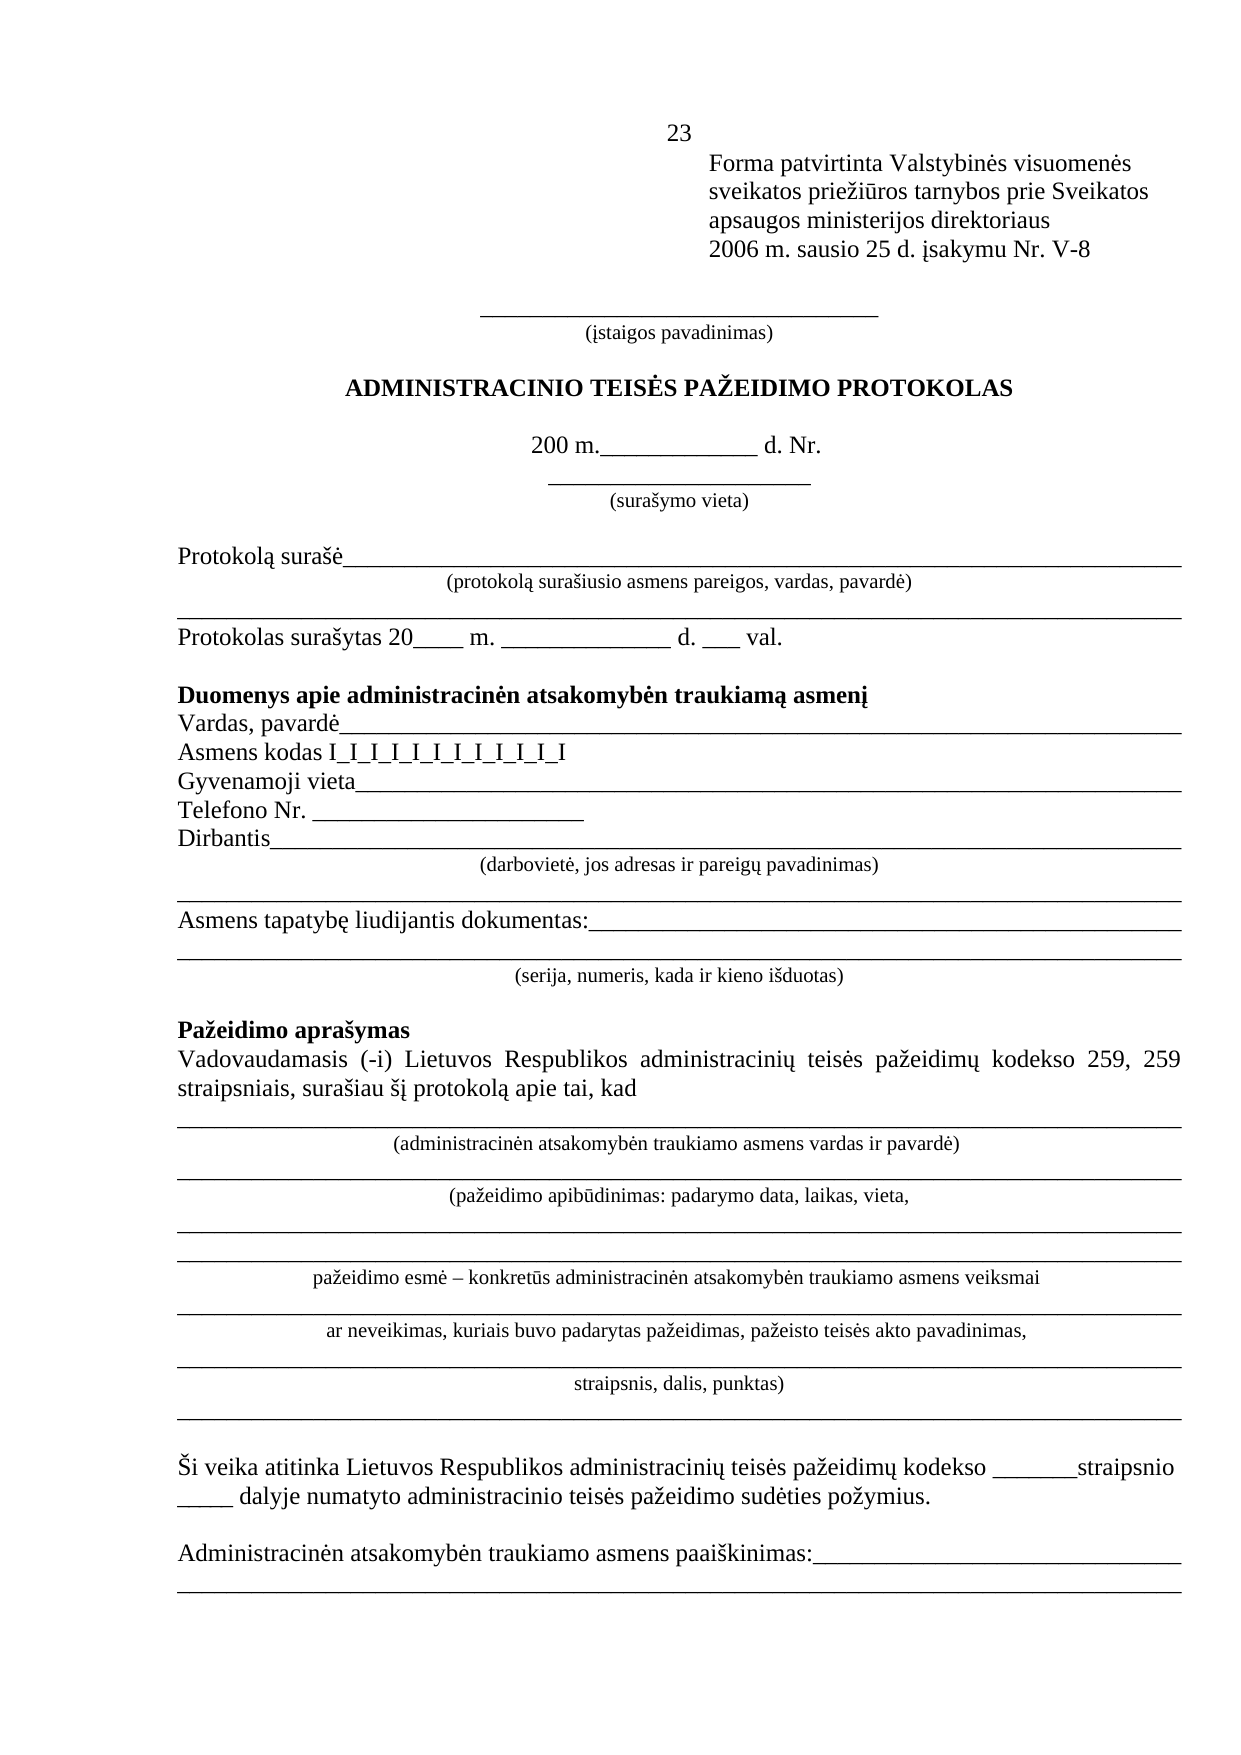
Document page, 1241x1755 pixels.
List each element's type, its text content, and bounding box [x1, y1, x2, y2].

text (serija, numeris, kada ir kieno išduotas) [177, 963, 1181, 987]
text ar neveikimas, kuriais buvo padarytas pažeidimas, pažeisto teisės akto pavadinimas, [177, 1318, 1181, 1342]
text (darbovietė, jos adresas ir pareigų pavadinimas) [177, 852, 1181, 876]
text apsaugos ministerijos direktoriaus [177, 205, 1181, 234]
text Pažeidimo aprašymas [177, 1015, 1181, 1044]
text Asmens tapatybę liudijantis dokumentas: [177, 905, 1181, 934]
text sveikatos priežiūros tarnybos prie Sveikatos [177, 176, 1181, 205]
text Ši veika atitinka Lietuvos Respublikos administracinių teisės pažeidimų kodekso straipsnio [177, 1452, 1181, 1481]
text Dirbantis [177, 823, 1181, 852]
text pažeidimo esmė – konkretūs administracinėn atsakomybėn traukiamo asmens veiksmai [177, 1265, 1181, 1289]
text (surašymo vieta) [177, 488, 1181, 512]
text Protokolas surašytas 20____ m. d. ___ val. [177, 622, 1181, 651]
text (protokolą surašiusio asmens pareigos, vardas, pavardė) [177, 569, 1181, 593]
text Forma patvirtinta Valstybinės visuomenės [702, 148, 1181, 176]
text Vadovaudamasis (-i) Lietuvos Respublikos administracinių teisės pažeidimų kodekso 259, 259 straipsniais, surašiau šį protokolą apie tai, kad [177, 1044, 1181, 1102]
text Telefono Nr. [177, 795, 1181, 823]
text (administracinėn atsakomybėn traukiamo asmens vardas ir pavardė) [177, 1130, 1181, 1154]
text straipsnis, dalis, punktas) [177, 1370, 1181, 1394]
text ADMINISTRACINIO TEISĖS PAŽEIDIMO PROTOKOLAS [177, 373, 1181, 402]
text (įstaigos pavadinimas) [177, 320, 1181, 344]
text Protokolą surašė [177, 541, 1181, 569]
text Administracinėn atsakomybėn traukiamo asmens paaiškinimas: [177, 1538, 1181, 1567]
text 2006 m. sausio 25 d. įsakymu Nr. V-8 [177, 234, 1181, 263]
text Asmens kodas I_I_I_I_I_I_I_I_I_I_I_I [177, 737, 1181, 766]
text _____________________ [177, 459, 1181, 488]
text 200 m. d. Nr. [177, 430, 1181, 459]
text Vardas, pavardė [177, 708, 1181, 737]
text Duomenys apie administracinėn atsakomybėn traukiamą asmenį [177, 680, 1181, 708]
text Gyvenamoji vieta [177, 766, 1181, 795]
text (pažeidimo apibūdinimas: padarymo data, laikas, vieta, [177, 1183, 1181, 1207]
text dalyje numatyto administracinio teisės pažeidimo sudėties požymius. [177, 1481, 1181, 1509]
